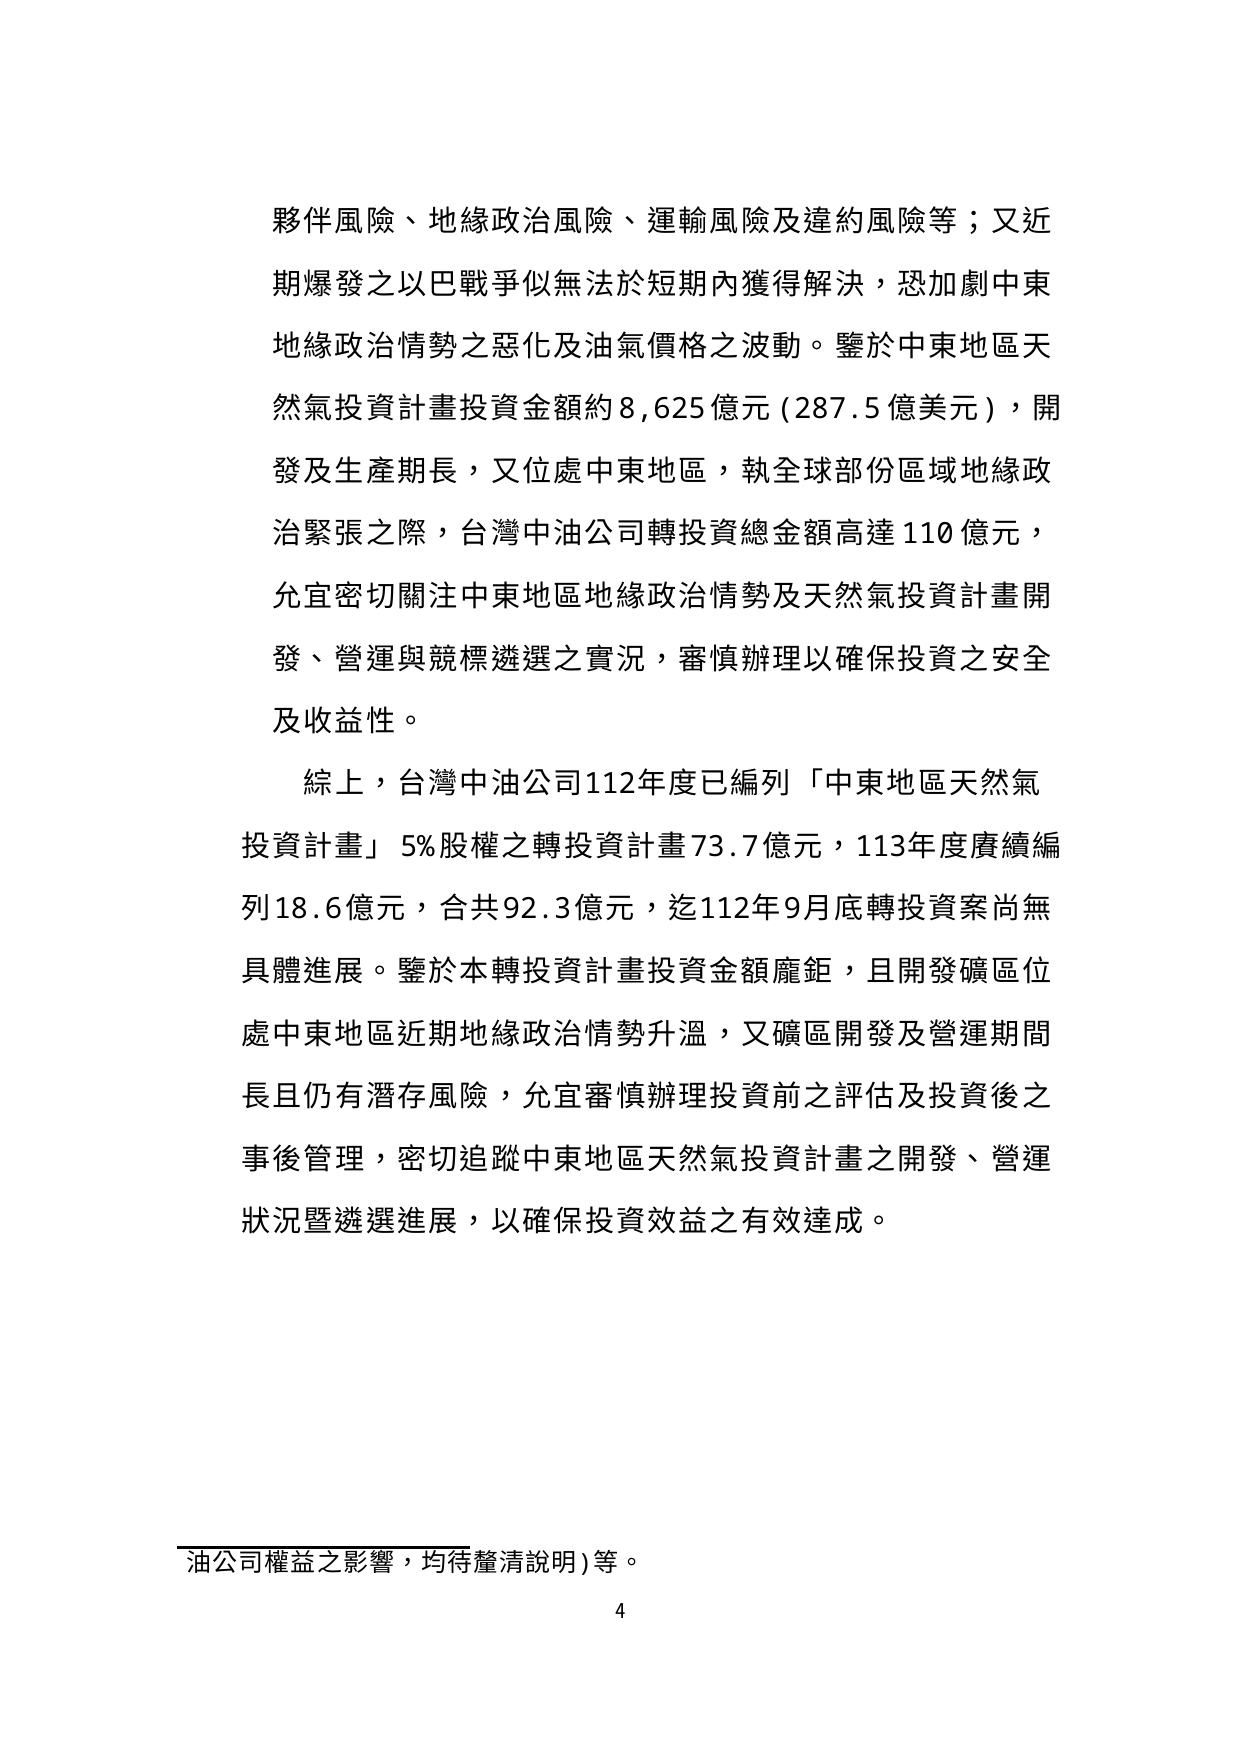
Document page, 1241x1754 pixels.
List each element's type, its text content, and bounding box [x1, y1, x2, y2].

text 油公司權益之影響，均待釐清說明)等。 [177, 1548, 1063, 1577]
text 綜上，台灣中油公司112年度已編列「中東地區天然氣投資計畫」5%股權之轉投資計畫73.7億元，113年度賡續編列18.6億元，合共92.3億元，迄112年9月底轉投資案尚無具體進展。鑒於本轉投資計畫投資金額龐鉅，且開發礦區位處中東地區近期地緣政治情勢升溫，又礦區開發及營運期間長且仍有潛存風險，允宜審慎辦理投資前之評估及投資後之事後管理，密切追蹤中東地區天然氣投資計畫之開發、營運狀況暨遴選進展，以確保投資效益之有效達成。 [236, 740, 1063, 1240]
text 惟本轉投資計畫仍有潛存風險，如價格風險、合作夥伴風險、地緣政治風險、運輸風險及違約風險等；又近期爆發之以巴戰爭似無法於短期內獲得解決，恐加劇中東地緣政治情勢之惡化及油氣價格之波動。鑒於中東地區天然氣投資計畫投資金額約8,625億元(287.5億美元)，開發及生產期長，又位處中東地區，執全球部份區域地緣政治緊張之際，台灣中油公司轉投資總金額高達110億元，允宜密切關注中東地區地緣政治情勢及天然氣投資計畫開發、營運與競標遴選之實況，審慎辦理以確保投資之安全及收益性。 [266, 177, 1063, 740]
